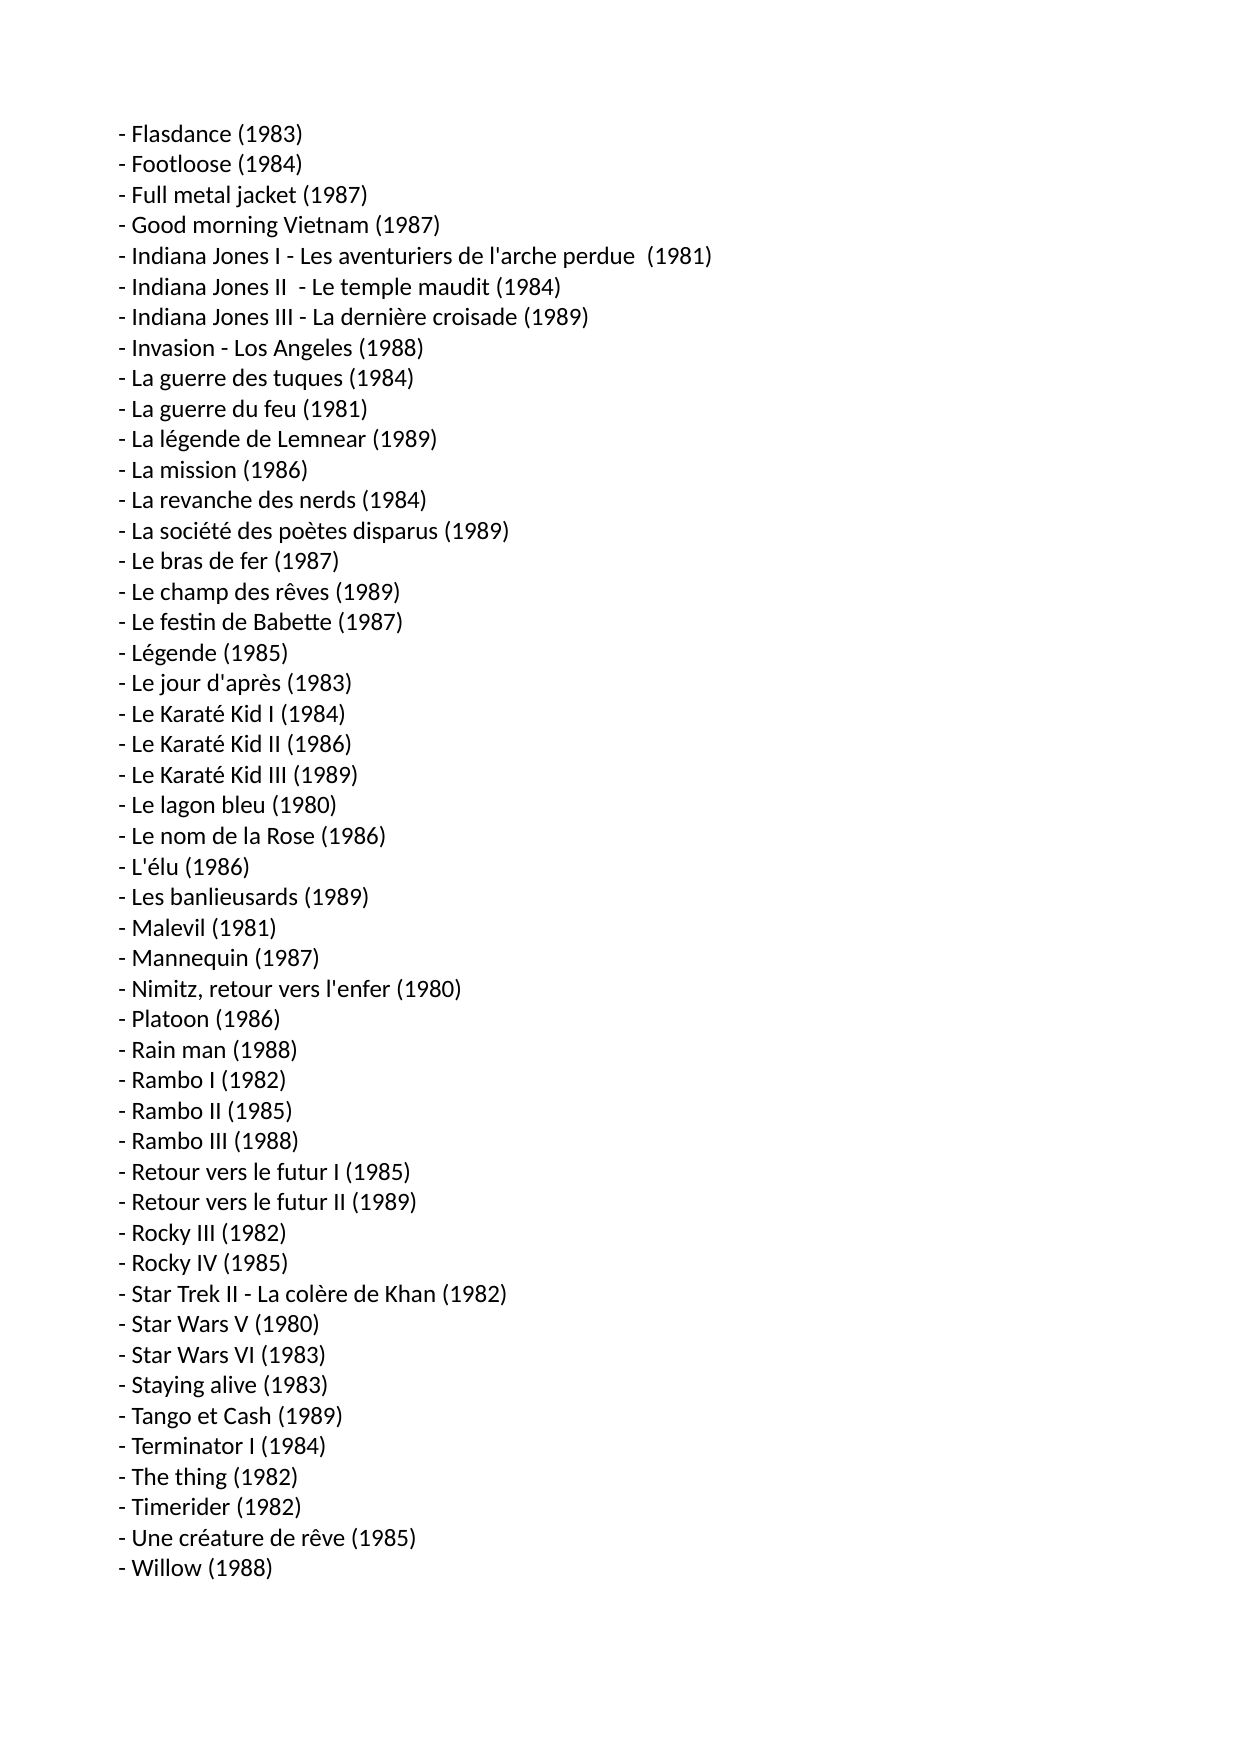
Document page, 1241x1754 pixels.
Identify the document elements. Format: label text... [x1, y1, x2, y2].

text - La société des poètes disparus (1989) [118, 515, 1122, 545]
text - Good morning Vietnam (1987) [118, 210, 1122, 240]
text - Retour vers le futur II (1989) [118, 1186, 1122, 1217]
text - La guerre du feu (1981) [118, 393, 1122, 423]
text - Rocky IV (1985) [118, 1247, 1122, 1278]
text - Indiana Jones II - Le temple maudit (1984) [118, 271, 1122, 301]
text - Star Wars VI (1983) [118, 1339, 1122, 1369]
text - Le jour d'après (1983) [118, 667, 1122, 698]
text - Le Karaté Kid I (1984) [118, 698, 1122, 728]
text - Rambo I (1982) [118, 1064, 1122, 1095]
text - Le festin de Babette (1987) [118, 606, 1122, 637]
text - Nimitz, retour vers l'enfer (1980) [118, 973, 1122, 1003]
text - Le bras de fer (1987) [118, 545, 1122, 576]
text - Invasion - Los Angeles (1988) [118, 332, 1122, 362]
text - Star Trek II - La colère de Khan (1982) [118, 1278, 1122, 1308]
text - Flasdance (1983) [118, 118, 1122, 149]
text - Willow (1988) [118, 1553, 1122, 1583]
text - Le Karaté Kid III (1989) [118, 759, 1122, 789]
text - Staying alive (1983) [118, 1369, 1122, 1400]
text - Le champ des rêves (1989) [118, 576, 1122, 606]
text - Le lagon bleu (1980) [118, 789, 1122, 820]
text - Rain man (1988) [118, 1034, 1122, 1064]
text - Star Wars V (1980) [118, 1308, 1122, 1339]
text - Timerider (1982) [118, 1492, 1122, 1522]
text - Rambo II (1985) [118, 1095, 1122, 1125]
text - Légende (1985) [118, 637, 1122, 667]
text - The thing (1982) [118, 1461, 1122, 1492]
text - Indiana Jones III - La dernière croisade (1989) [118, 301, 1122, 332]
text - Une créature de rêve (1985) [118, 1522, 1122, 1553]
text - Full metal jacket (1987) [118, 179, 1122, 210]
text - Footloose (1984) [118, 149, 1122, 179]
text - Terminator I (1984) [118, 1431, 1122, 1461]
text - Le nom de la Rose (1986) [118, 820, 1122, 851]
text - Indiana Jones I - Les aventuriers de l'arche perdue (1981) [118, 240, 1122, 271]
text - La légende de Lemnear (1989) [118, 423, 1122, 454]
text - Les banlieusards (1989) [118, 881, 1122, 912]
text - La mission (1986) [118, 454, 1122, 484]
text - Le Karaté Kid II (1986) [118, 728, 1122, 759]
text - Rambo III (1988) [118, 1125, 1122, 1156]
text - Mannequin (1987) [118, 942, 1122, 973]
text - Tango et Cash (1989) [118, 1400, 1122, 1431]
text - Retour vers le futur I (1985) [118, 1156, 1122, 1186]
text - Malevil (1981) [118, 912, 1122, 942]
text - La revanche des nerds (1984) [118, 484, 1122, 515]
text - Rocky III (1982) [118, 1217, 1122, 1247]
text - L'élu (1986) [118, 851, 1122, 881]
text - Platoon (1986) [118, 1003, 1122, 1034]
text - La guerre des tuques (1984) [118, 362, 1122, 393]
